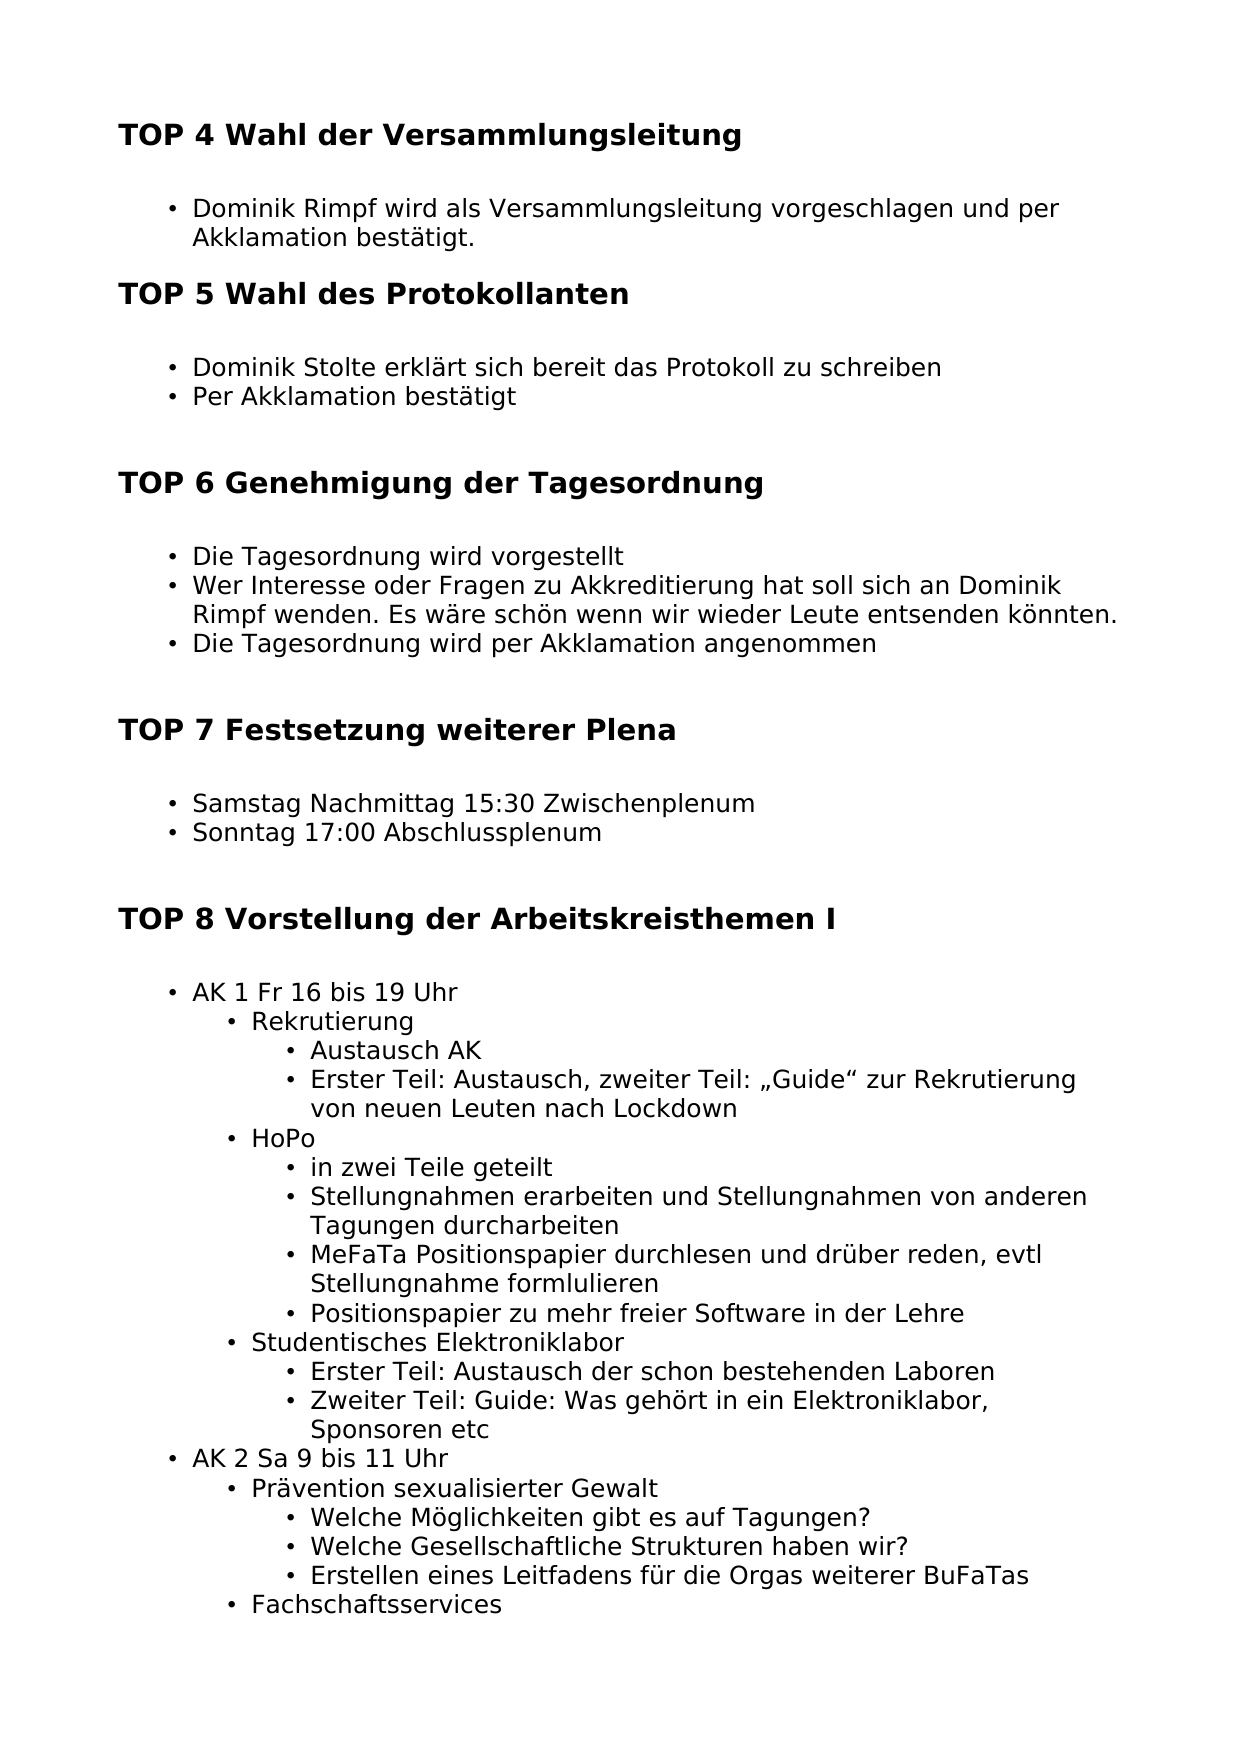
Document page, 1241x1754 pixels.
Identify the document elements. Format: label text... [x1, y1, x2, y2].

list Rekrutierung [236, 1007, 1122, 1036]
list Welche Möglichkeiten gibt es auf Tagungen? [295, 1503, 1122, 1532]
list Fachschaftsservices [236, 1590, 1122, 1619]
subtitle TOP 4 Wahl der Versammlungsleitung [118, 118, 1122, 152]
list Prävention sexualisierter Gewalt [236, 1474, 1122, 1503]
list Erster Teil: Austausch der schon bestehenden Laboren [295, 1357, 1122, 1386]
subtitle TOP 6 Genehmigung der Tagesordnung [118, 466, 1122, 500]
list Per Akklamation bestätigt [177, 382, 1122, 412]
list Dominik Stolte erklärt sich bereit das Protokoll zu schreiben [177, 353, 1122, 382]
list Die Tagesordnung wird vorgestellt [177, 542, 1122, 571]
list Erster Teil: Austausch, zweiter Teil: „Guide“ zur Rekrutierung von neuen Leuten nach Lockdown [295, 1065, 1122, 1124]
list Welche Gesellschaftliche Strukturen haben wir? [295, 1532, 1122, 1561]
list Austausch AK [295, 1036, 1122, 1065]
list in zwei Teile geteilt [295, 1153, 1122, 1182]
list Dominik Rimpf wird als Versammlungsleitung vorgeschlagen und per Akklamation bestätigt. [177, 194, 1122, 252]
subtitle TOP 8 Vorstellung der Arbeitskreisthemen I [118, 902, 1122, 936]
list Stellungnahmen erarbeiten und Stellungnahmen von anderen Tagungen durcharbeiten [295, 1182, 1122, 1240]
subtitle TOP 7 Festsetzung weiterer Plena [118, 713, 1122, 747]
list MeFaTa Positionspapier durchlesen und drüber reden, evtl Stellungnahme formlulieren [295, 1240, 1122, 1299]
list AK 2 Sa 9 bis 11 Uhr [177, 1444, 1122, 1474]
list Wer Interesse oder Fragen zu Akkreditierung hat soll sich an Dominik Rimpf wenden. Es wäre schön wenn wir wieder Leute entsenden könnten. [177, 571, 1122, 629]
list Samstag Nachmittag 15:30 Zwischenplenum [177, 789, 1122, 818]
list Studentisches Elektroniklabor [236, 1328, 1122, 1357]
list Die Tagesordnung wird per Akklamation angenommen [177, 629, 1122, 659]
list Sonntag 17:00 Abschlussplenum [177, 818, 1122, 847]
list AK 1 Fr 16 bis 19 Uhr [177, 978, 1122, 1007]
list Erstellen eines Leitfadens für die Orgas weiterer BuFaTas [295, 1561, 1122, 1590]
list Positionspapier zu mehr freier Software in der Lehre [295, 1299, 1122, 1328]
list Zweiter Teil: Guide: Was gehört in ein Elektroniklabor, Sponsoren etc [295, 1386, 1122, 1444]
list HoPo [236, 1124, 1122, 1153]
subtitle TOP 5 Wahl des Protokollanten [118, 277, 1122, 311]
